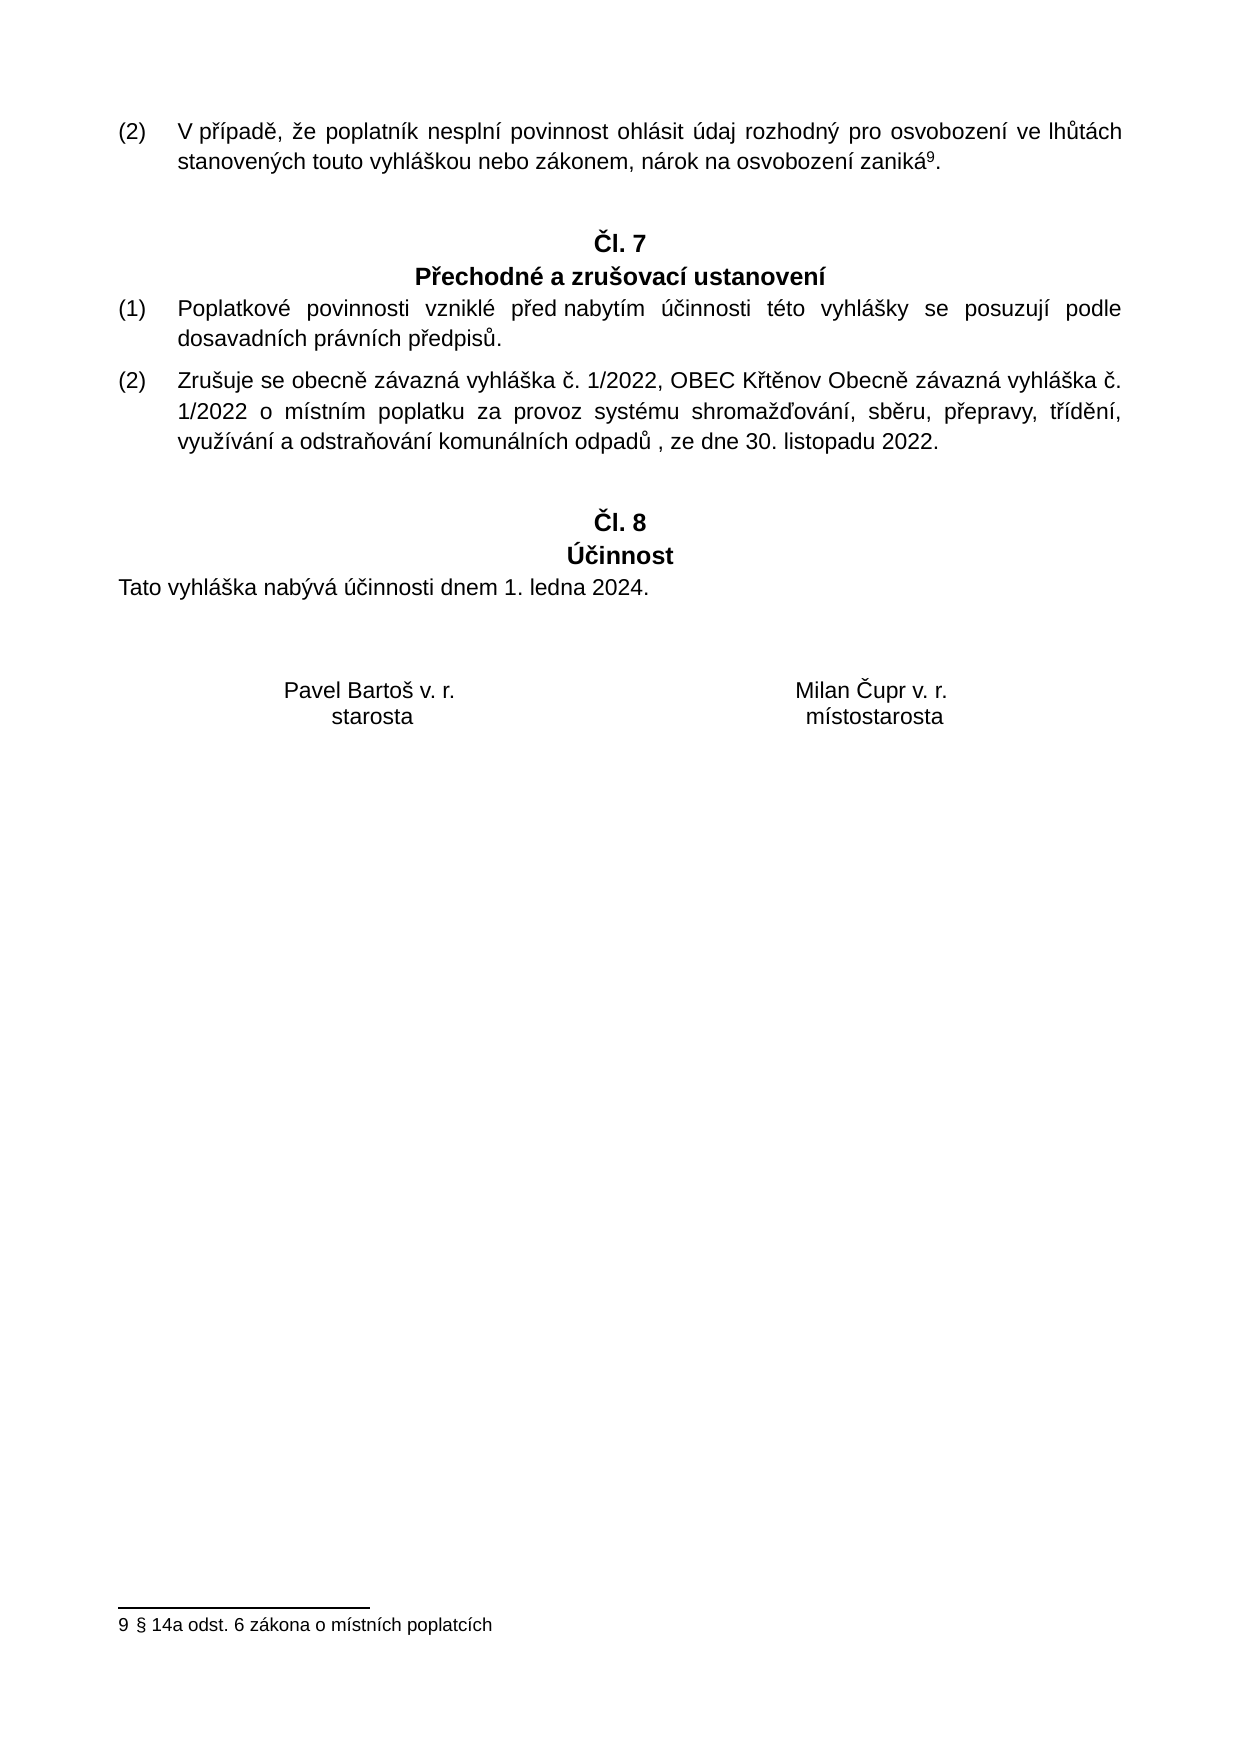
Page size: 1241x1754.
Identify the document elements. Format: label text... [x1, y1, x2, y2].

list Zrušuje se obecně závazná vyhláška č. 1/2022, OBEC Křtěnov Obecně závazná vyhláška č. 1/2022 o místním poplatku za provoz systému shromažďování, sběru, přepravy, třídění, využívání a odstraňování komunálních odpadů , ze dne 30. listopadu 2022. [118, 367, 1122, 454]
list Poplatkové povinnosti vzniklé před nabytím účinnosti této vyhlášky se posuzují podle dosavadních právních předpisů. [118, 294, 1122, 351]
table_cell [620, 735, 1122, 853]
subtitle Čl. 7 Přechodné a zrušovací ustanovení [118, 228, 1122, 290]
list V případě, že poplatník nesplní povinnost ohlásit údaj rozhodný pro osvobození ve lhůtách stanovených touto vyhláškou nebo zákonem, nárok na osvobození zaniká. [118, 118, 1122, 175]
table_header Milan Čupr v. r. místostarosta [620, 617, 1122, 735]
table_header Pavel Bartoš v. r. starosta [118, 617, 620, 735]
list § 14a odst. 6 zákona o místních poplatcích [118, 1614, 1122, 1636]
subtitle Čl. 8 Účinnost [118, 508, 1122, 570]
table_cell [118, 735, 620, 853]
text Tato vyhláška nabývá účinnosti dnem 1. ledna 2024. [118, 574, 1122, 601]
